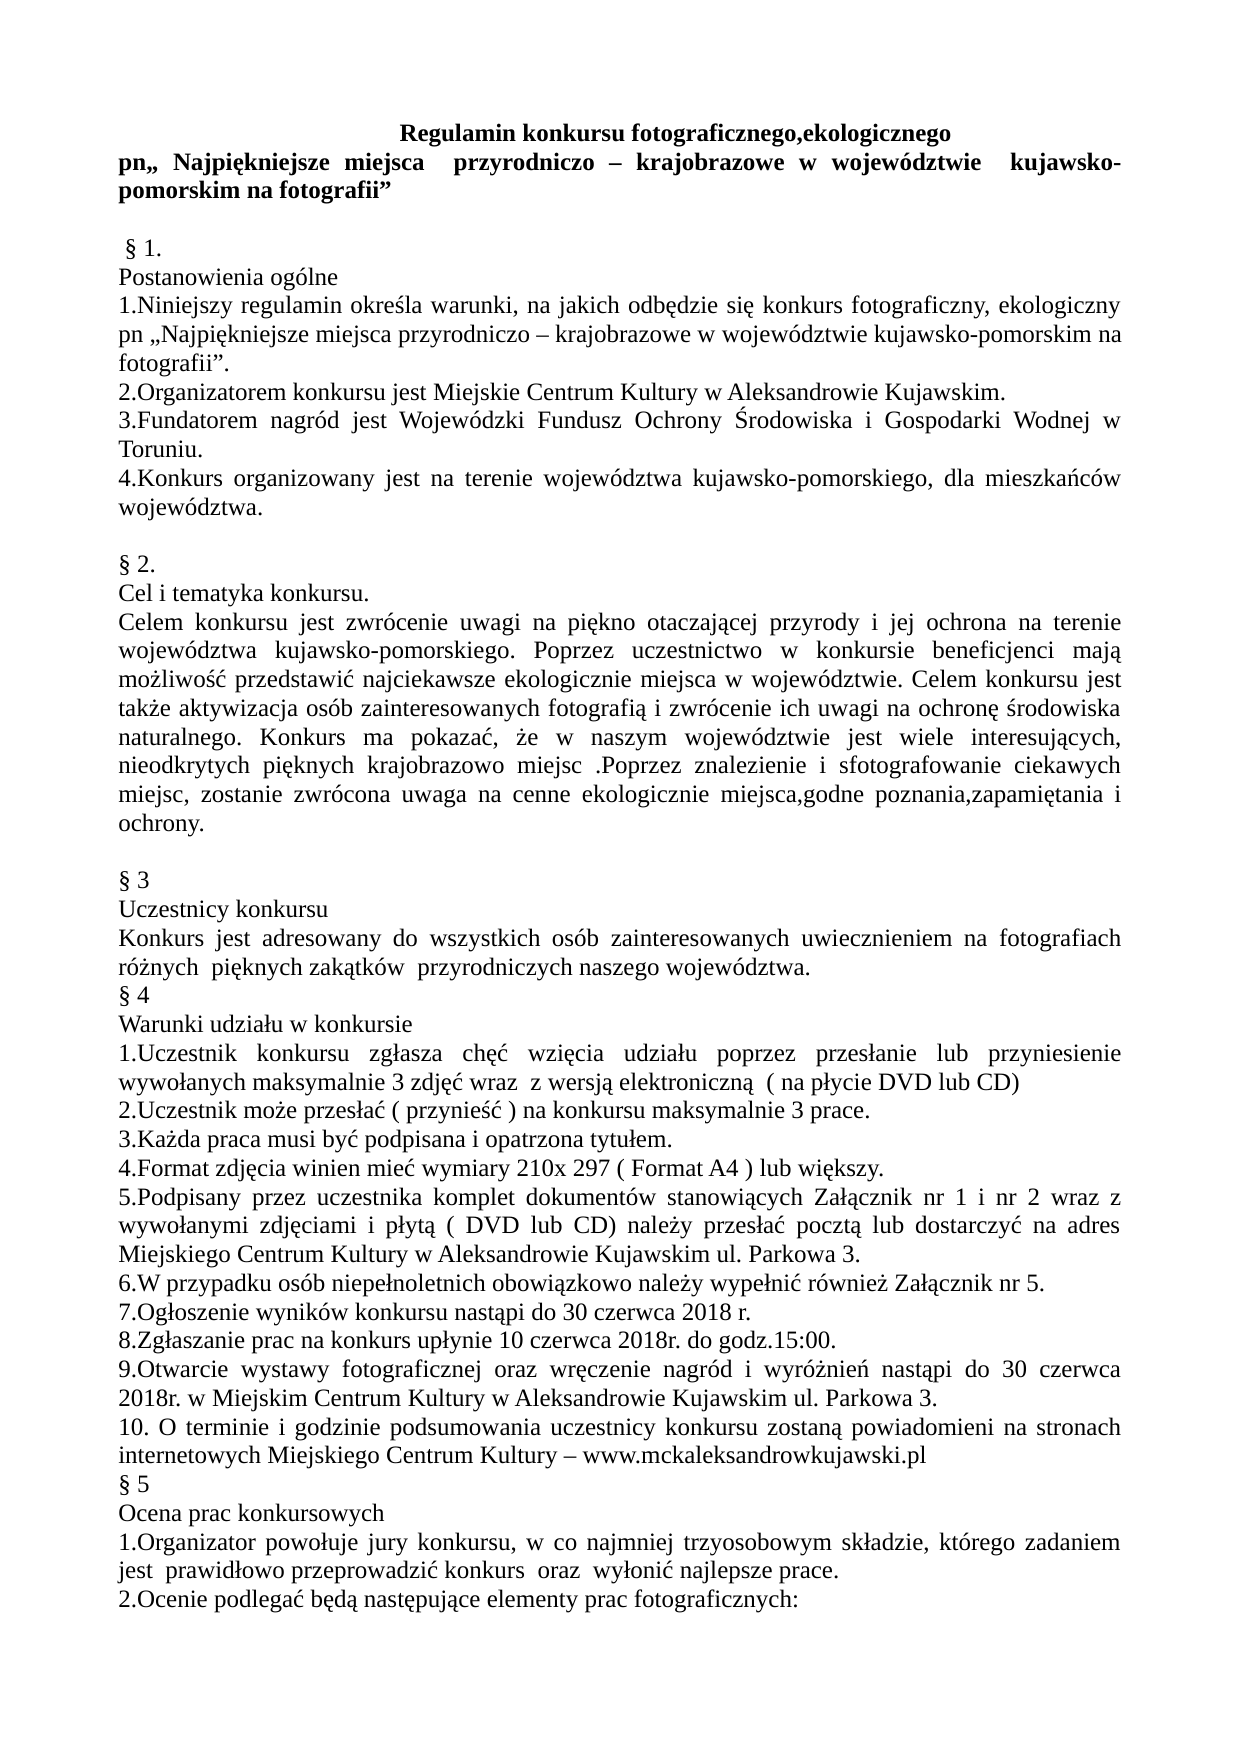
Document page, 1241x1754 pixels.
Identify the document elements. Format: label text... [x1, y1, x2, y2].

text 4.Konkurs organizowany jest na terenie województwa kujawsko-pomorskiego, dla mieszkańców województwa. [118, 463, 1122, 521]
text § 4 [118, 981, 1122, 1009]
text 1.Organizator powołuje jury konkursu, w co najmniej trzyosobowym składzie, którego zadaniem jest prawidłowo przeprowadzić konkurs oraz wyłonić najlepsze prace. [118, 1527, 1122, 1584]
text 2.Uczestnik może przesłać ( przynieść ) na konkursu maksymalnie 3 prace. [118, 1096, 1122, 1124]
text Celem konkursu jest zwrócenie uwagi na piękno otaczającej przyrody i jej ochrona na terenie województwa kujawsko-pomorskiego. Poprzez uczestnictwo w konkursie beneficjenci mają możliwość przedstawić najciekawsze ekologicznie miejsca w województwie. Celem konkursu jest także aktywizacja osób zainteresowanych fotografią i zwrócenie ich uwagi na ochronę środowiska naturalnego. Konkurs ma pokazać, że w naszym województwie jest wiele interesujących, nieodkrytych pięknych krajobrazowo miejsc .Poprzez znalezienie i sfotografowanie ciekawych miejsc, zostanie zwrócona uwaga na cenne ekologicznie miejsca,godne poznania,zapamiętania i ochrony. [118, 607, 1122, 837]
text 5.Podpisany przez uczestnika komplet dokumentów stanowiących Załącznik nr 1 i nr 2 wraz z wywołanymi zdjęciami i płytą ( DVD lub CD) należy przesłać pocztą lub dostarczyć na adres Miejskiego Centrum Kultury w Aleksandrowie Kujawskim ul. Parkowa 3. [118, 1182, 1122, 1268]
text § 2. [118, 549, 1122, 578]
text 9.Otwarcie wystawy fotograficznej oraz wręczenie nagród i wyróżnień nastąpi do 30 czerwca 2018r. w Miejskim Centrum Kultury w Aleksandrowie Kujawskim ul. Parkowa 3. [118, 1354, 1122, 1412]
text 3.Fundatorem nagród jest Wojewódzki Fundusz Ochrony Środowiska i Gospodarki Wodnej w Toruniu. [118, 406, 1122, 463]
text 1.Uczestnik konkursu zgłasza chęć wzięcia udziału poprzez przesłanie lub przyniesienie wywołanych maksymalnie 3 zdjęć wraz z wersją elektroniczną ( na płycie DVD lub CD) [118, 1038, 1122, 1096]
text 2.Organizatorem konkursu jest Miejskie Centrum Kultury w Aleksandrowie Kujawskim. [118, 377, 1122, 406]
text Postanowienia ogólne [118, 262, 1122, 291]
text § 5 [118, 1469, 1122, 1498]
text § 3 [118, 866, 1122, 894]
text Konkurs jest adresowany do wszystkich osób zainteresowanych uwiecznieniem na fotografiach różnych pięknych zakątków przyrodniczych naszego województwa. [118, 923, 1122, 981]
text 2.Ocenie podlegać będą następujące elementy prac fotograficznych: [118, 1584, 1122, 1613]
text 3.Każda praca musi być podpisana i opatrzona tytułem. [118, 1124, 1122, 1153]
text Cel i tematyka konkursu. [118, 578, 1122, 607]
text Warunki udziału w konkursie [118, 1009, 1122, 1038]
text 1.Niniejszy regulamin określa warunki, na jakich odbędzie się konkurs fotograficzny, ekologiczny pn „Najpiękniejsze miejsca przyrodniczo – krajobrazowe w województwie kujawsko-pomorskim na fotografii”. [118, 291, 1122, 377]
text pn„ Najpiękniejsze miejsca przyrodniczo – krajobrazowe w województwie kujawsko-pomorskim na fotografii” [118, 147, 1122, 204]
text § 1. [118, 233, 1122, 262]
text 7.Ogłoszenie wyników konkursu nastąpi do 30 czerwca 2018 r. [118, 1297, 1122, 1326]
text 10. O terminie i godzinie podsumowania uczestnicy konkursu zostaną powiadomieni na stronach internetowych Miejskiego Centrum Kultury – www.mckaleksandrowkujawski.pl [118, 1412, 1122, 1469]
text Regulamin konkursu fotograficznego,ekologicznego [118, 118, 1122, 147]
text Ocena prac konkursowych [118, 1498, 1122, 1527]
text 6.W przypadku osób niepełnoletnich obowiązkowo należy wypełnić również Załącznik nr 5. [118, 1268, 1122, 1297]
text 8.Zgłaszanie prac na konkurs upłynie 10 czerwca 2018r. do godz.15:00. [118, 1326, 1122, 1354]
text Uczestnicy konkursu [118, 894, 1122, 923]
text 4.Format zdjęcia winien mieć wymiary 210x 297 ( Format A4 ) lub większy. [118, 1153, 1122, 1182]
